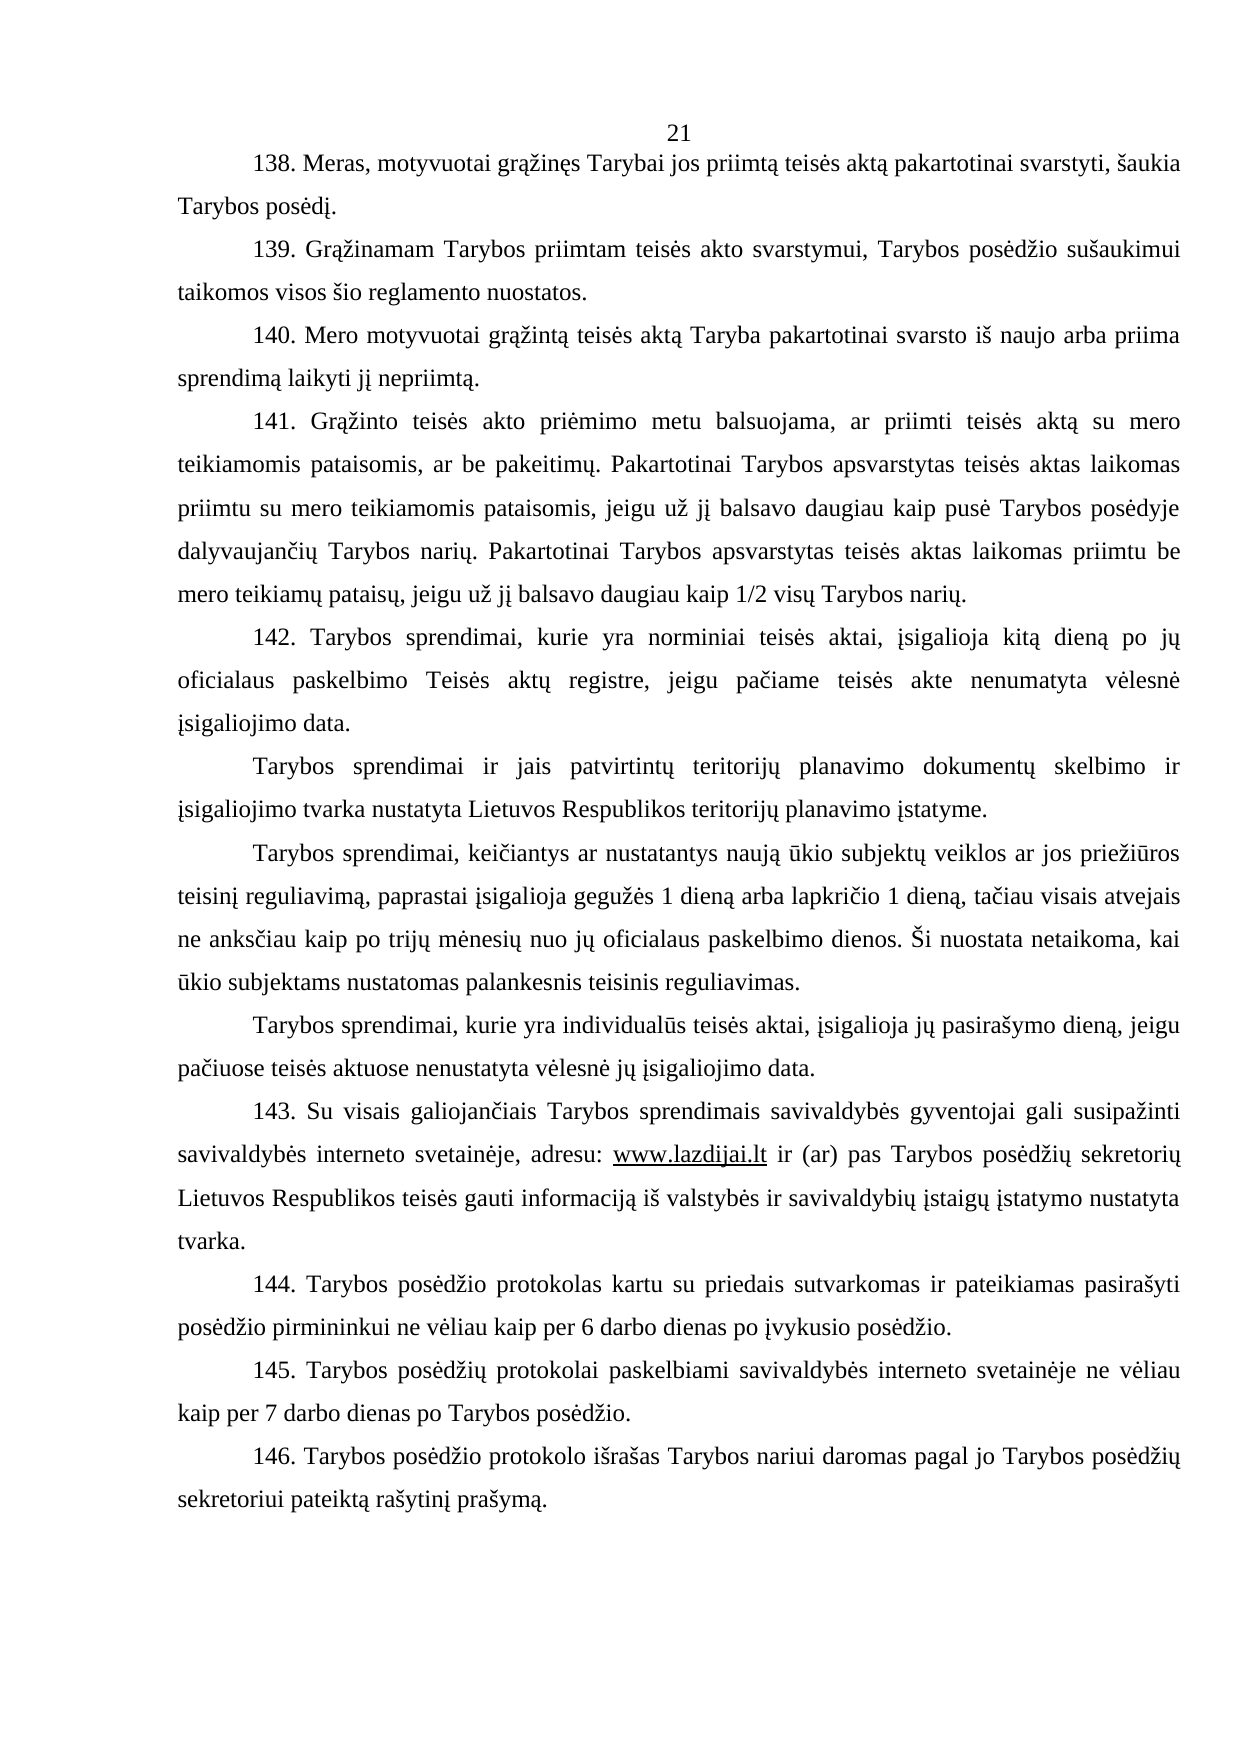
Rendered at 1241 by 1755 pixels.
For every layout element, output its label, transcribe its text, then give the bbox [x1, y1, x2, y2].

text Tarybos sprendimai, keičiantys ar nustatantys naują ūkio subjektų veiklos ar jos priežiūros teisinį reguliavimą, paprastai įsigalioja gegužės 1 dieną arba lapkričio 1 dieną, tačiau visais atvejais ne anksčiau kaip po trijų mėnesių nuo jų oficialaus paskelbimo dienos. Ši nuostata netaikoma, kai ūkio subjektams nustatomas palankesnis teisinis reguliavimas. [177, 838, 1181, 996]
text 146. Tarybos posėdžio protokolo išrašas Tarybos nariui daromas pagal jo Tarybos posėdžių sekretoriui pateiktą rašytinį prašymą. [177, 1441, 1181, 1513]
text Tarybos sprendimai ir jais patvirtintų teritorijų planavimo dokumentų skelbimo ir įsigaliojimo tvarka nustatyta Lietuvos Respublikos teritorijų planavimo įstatyme. [177, 751, 1181, 823]
text 143. Su visais galiojančiais Tarybos sprendimais savivaldybės gyventojai gali susipažinti savivaldybės interneto svetainėje, adresu: www.lazdijai.lt ir (ar) pas Tarybos posėdžių sekretorių Lietuvos Respublikos teisės gauti informaciją iš valstybės ir savivaldybių įstaigų įstatymo nustatyta tvarka. [177, 1096, 1181, 1254]
text 144. Tarybos posėdžio protokolas kartu su priedais sutvarkomas ir pateikiamas pasirašyti posėdžio pirmininkui ne vėliau kaip per 6 darbo dienas po įvykusio posėdžio. [177, 1269, 1181, 1341]
text 139. Grąžinamam Tarybos priimtam teisės akto svarstymui, Tarybos posėdžio sušaukimui taikomos visos šio reglamento nuostatos. [177, 234, 1181, 306]
text 142. Tarybos sprendimai, kurie yra norminiai teisės aktai, įsigalioja kitą dieną po jų oficialaus paskelbimo Teisės aktų registre, jeigu pačiame teisės akte nenumatyta vėlesnė įsigaliojimo data. [177, 622, 1181, 737]
text 138. Meras, motyvuotai grąžinęs Tarybai jos priimtą teisės aktą pakartotinai svarstyti, šaukia Tarybos posėdį. [177, 148, 1181, 219]
text 141. Grąžinto teisės akto priėmimo metu balsuojama, ar priimti teisės aktą su mero teikiamomis pataisomis, ar be pakeitimų. Pakartotinai Tarybos apsvarstytas teisės aktas laikomas priimtu su mero teikiamomis pataisomis, jeigu už jį balsavo daugiau kaip pusė Tarybos posėdyje dalyvaujančių Tarybos narių. Pakartotinai Tarybos apsvarstytas teisės aktas laikomas priimtu be mero teikiamų pataisų, jeigu už jį balsavo daugiau kaip 1/2 visų Tarybos narių. [177, 406, 1181, 608]
text Tarybos sprendimai, kurie yra individualūs teisės aktai, įsigalioja jų pasirašymo dieną, jeigu pačiuose teisės aktuose nenustatyta vėlesnė jų įsigaliojimo data. [177, 1010, 1181, 1082]
text 140. Mero motyvuotai grąžintą teisės aktą Taryba pakartotinai svarsto iš naujo arba priima sprendimą laikyti jį nepriimtą. [177, 320, 1181, 392]
text 145. Tarybos posėdžių protokolai paskelbiami savivaldybės interneto svetainėje ne vėliau kaip per 7 darbo dienas po Tarybos posėdžio. [177, 1355, 1181, 1427]
